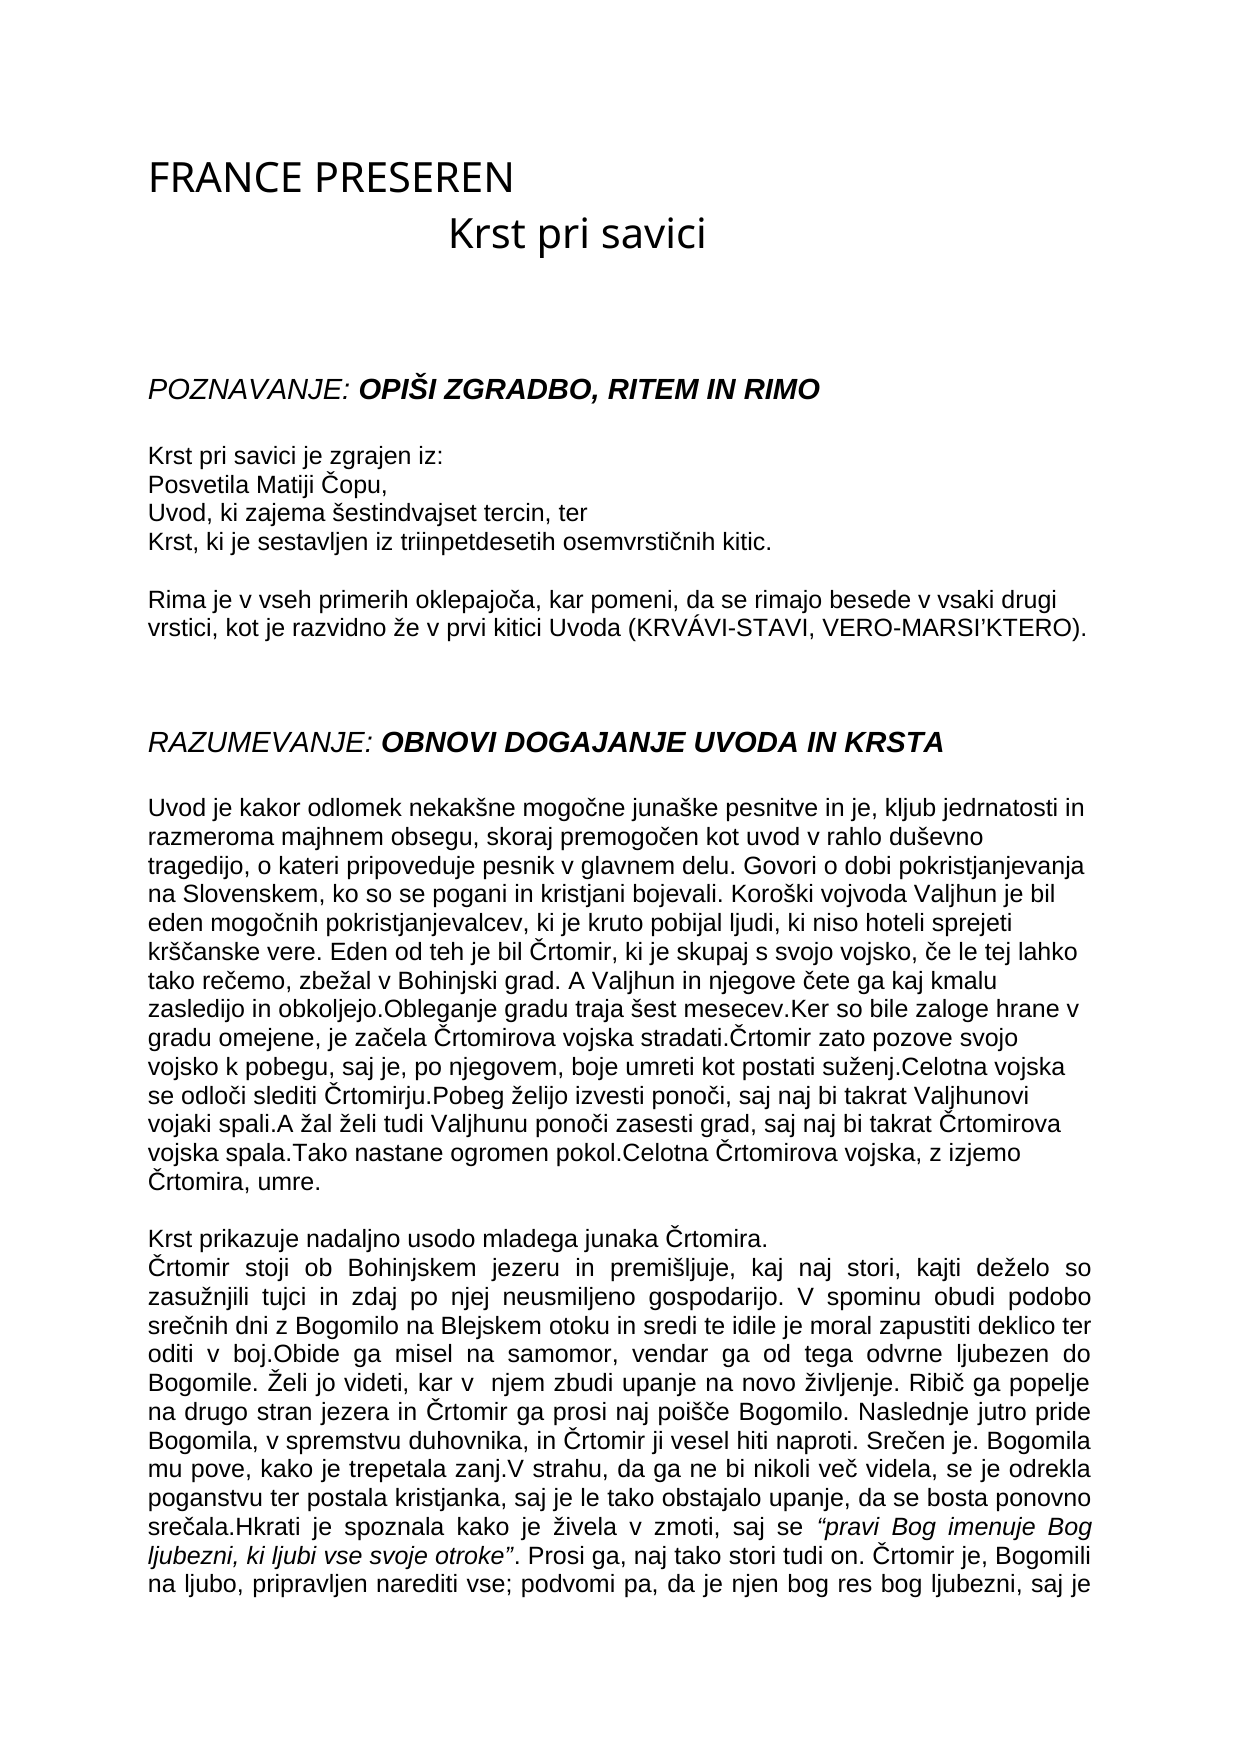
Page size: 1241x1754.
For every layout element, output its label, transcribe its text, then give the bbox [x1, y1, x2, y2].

subtitle Krst pri savici [373, 204, 1093, 261]
text Krst, ki je sestavljen iz triinpetdesetih osemvrstičnih kitic. [148, 527, 1093, 556]
subtitle RAZUMEVANJE: OBNOVI DOGAJANJE UVODA IN KRSTA [148, 725, 1093, 758]
text Črtomir stoji ob Bohinjskem jezeru in premišljuje, kaj naj stori, kajti deželo so zasužnjili tujci in zdaj po njej neusmiljeno gospodarijo. V spominu obudi podobo srečnih dni z Bogomilo na Blejskem otoku in sredi te idile je moral zapustiti deklico ter oditi v boj.Obide ga misel na samomor, vendar ga od tega odvrne ljubezen do Bogomile. Želi jo videti, kar v njem zbudi upanje na novo življenje. Ribič ga popelje na drugo stran jezera in Črtomir ga prosi naj poišče Bogomilo. Naslednje jutro pride Bogomila, v spremstvu duhovnika, in Črtomir ji vesel hiti naproti. Srečen je. Bogomila mu pove, kako je trepetala zanj.V strahu, da ga ne bi nikoli več videla, se je odrekla poganstvu ter postala kristjanka, saj je le tako obstajalo upanje, da se bosta ponovno srečala.Hkrati je spoznala kako je živela v zmoti, saj se “pravi Bog imenuje Bog ljubezni, ki ljubi vse svoje otroke”. Prosi ga, naj tako stori tudi on. Črtomir je, Bogomili na ljubo, pripravljen narediti vse; podvomi pa, da je njen bog res bog ljubezni, saj je [148, 1253, 1093, 1598]
text Uvod je kakor odlomek nekakšne mogočne junaške pesnitve in je, kljub jedrnatosti in razmeroma majhnem obsegu, skoraj premogočen kot uvod v rahlo duševno tragedijo, o kateri pripoveduje pesnik v glavnem delu. Govori o dobi pokristjanjevanja na Slovenskem, ko so se pogani in kristjani bojevali. Koroški vojvoda Valjhun je bil eden mogočnih pokristjanjevalcev, ki je kruto pobijal ljudi, ki niso hoteli sprejeti krščanske vere. Eden od teh je bil Črtomir, ki je skupaj s svojo vojsko, če le tej lahko tako rečemo, zbežal v Bohinjski grad. A Valjhun in njegove čete ga kaj kmalu zasledijo in obkoljejo.Obleganje gradu traja šest mesecev.Ker so bile zaloge hrane v gradu omejene, je začela Črtomirova vojska stradati.Črtomir zato pozove svojo vojsko k pobegu, saj je, po njegovem, boje umreti kot postati suženj.Celotna vojska se odloči slediti Črtomirju.Pobeg želijo izvesti ponoči, saj naj bi takrat Valjhunovi vojaki spali.A žal želi tudi Valjhunu ponoči zasesti grad, saj naj bi takrat Črtomirova vojska spala.Tako nastane ogromen pokol.Celotna Črtomirova vojska, z izjemo Črtomira, umre. [148, 793, 1093, 1196]
text Krst prikazuje nadaljno usodo mladega junaka Črtomira. [148, 1224, 1093, 1253]
text Posvetila Matiji Čopu, [148, 470, 1093, 498]
text Rima je v vseh primerih oklepajoča, kar pomeni, da se rimajo besede v vsaki drugi vrstici, kot je razvidno že v prvi kitici Uvoda (KRVÁVI-STAVI, VERO-MARSI’KTERO). [148, 585, 1093, 642]
subtitle POZNAVANJE: OPIŠI ZGRADBO, RITEM IN RIMO [148, 372, 1093, 406]
subtitle FRANCE PRESEREN [148, 148, 1093, 204]
text Uvod, ki zajema šestindvajset tercin, ter [148, 498, 1093, 527]
text Krst pri savici je zgrajen iz: [148, 441, 1093, 470]
